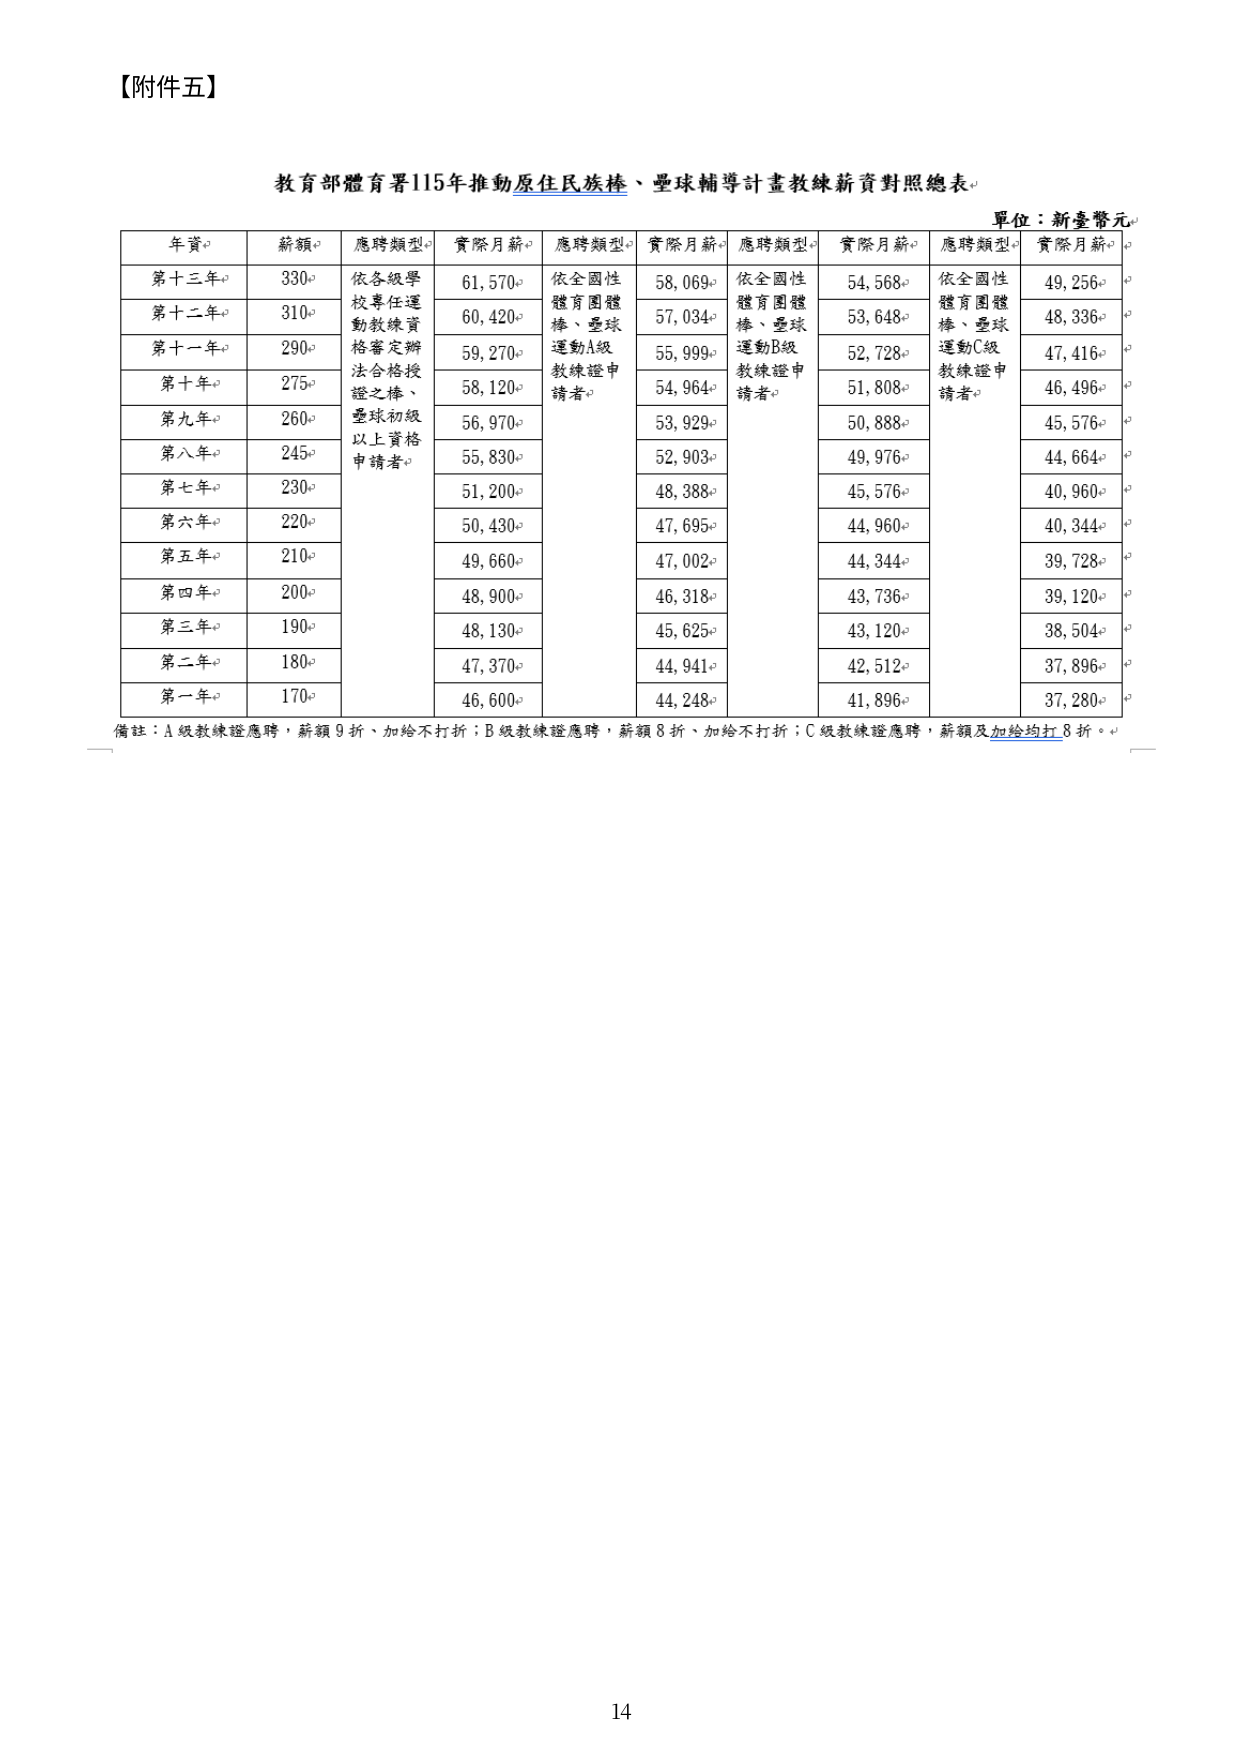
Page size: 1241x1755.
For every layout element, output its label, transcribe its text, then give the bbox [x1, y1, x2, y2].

text 【附件五】 [106, 68, 1136, 104]
